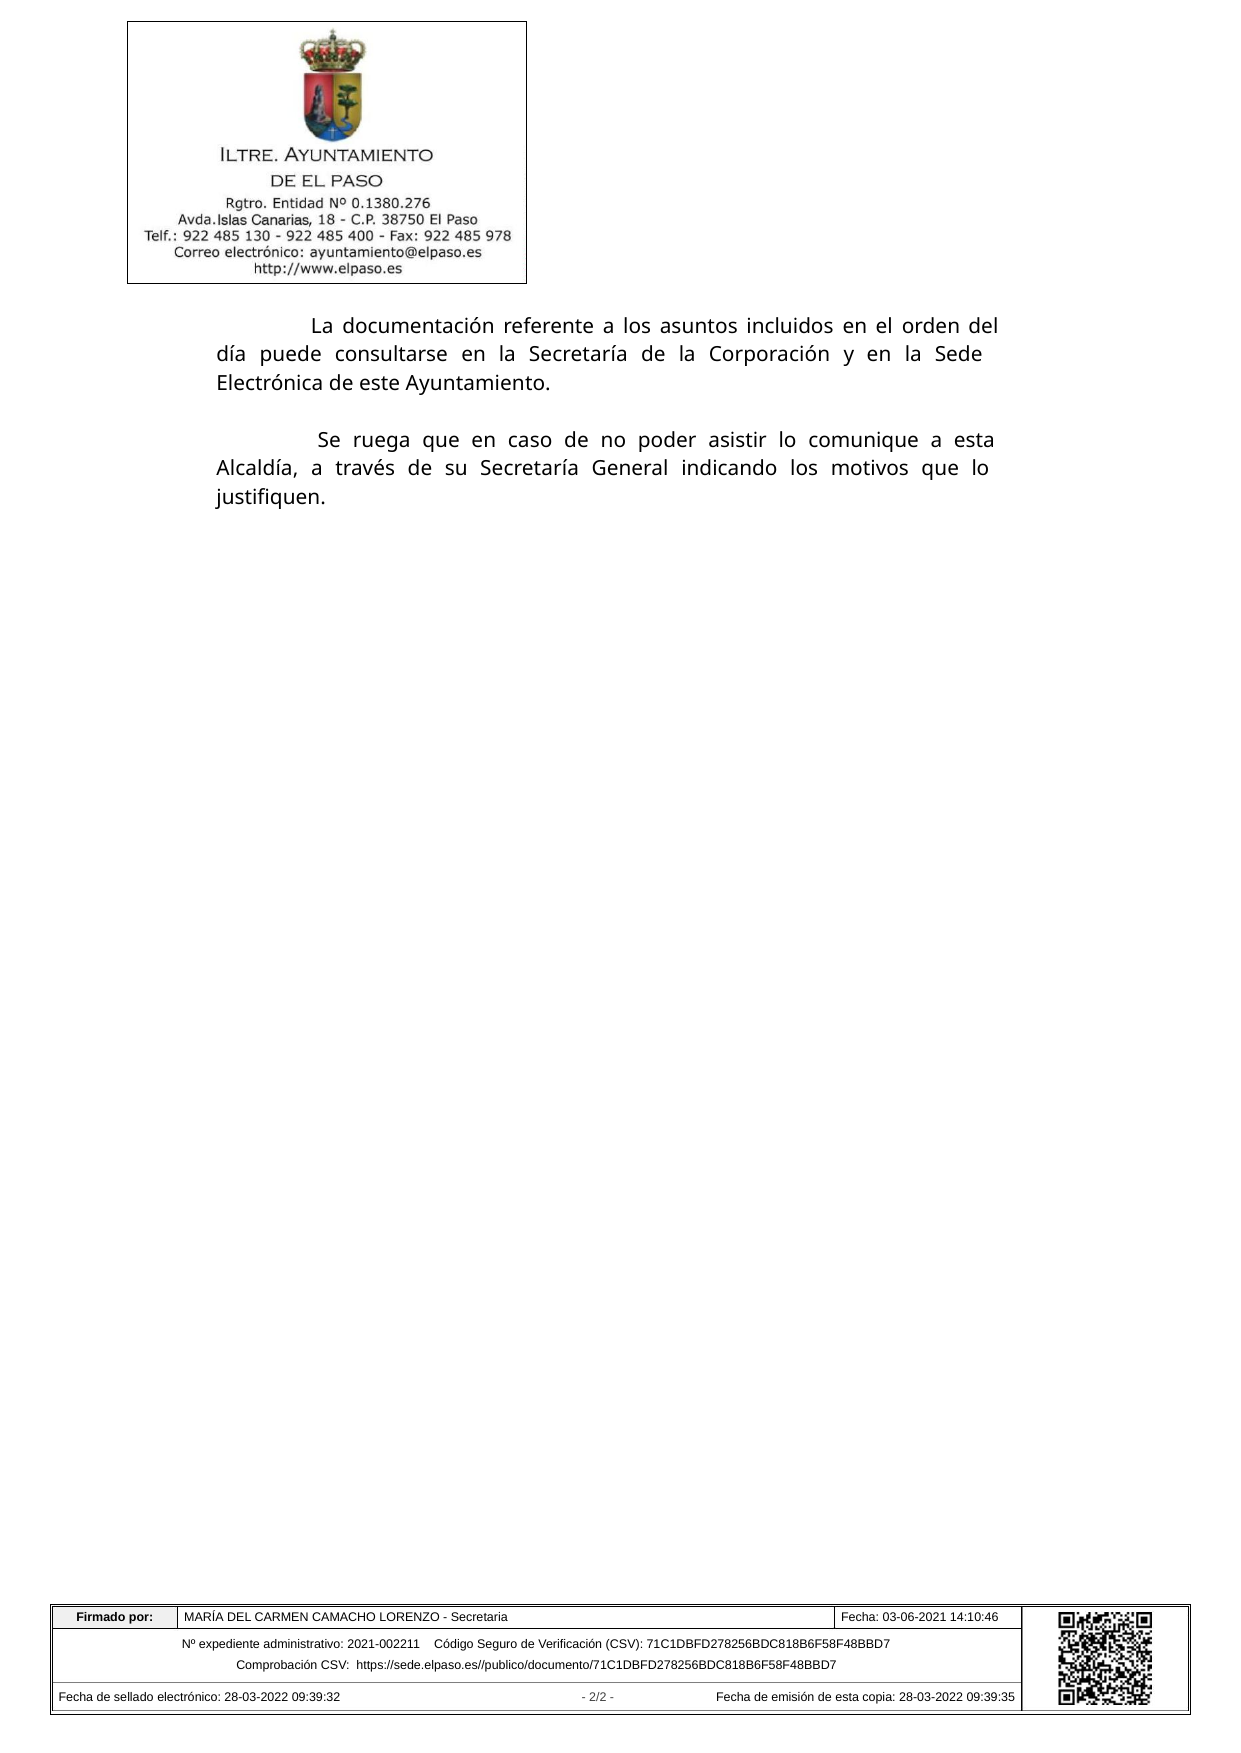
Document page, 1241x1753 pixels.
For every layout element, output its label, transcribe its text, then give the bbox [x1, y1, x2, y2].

text Electrónica de este Ayuntamiento. [216, 370, 1049, 395]
text Nº expediente administrativo: 2021-002211 Código Seguro de Verificación (CSV): 71C1DBFD278256BDC818B6F58F48BBD7 [182, 1638, 917, 1652]
picture [51, 1605, 1190, 1714]
text - 2/2 - [581, 1691, 633, 1705]
text Firmado por: [76, 1610, 172, 1624]
text Fecha: 03-06-2021 14:10:46 [841, 1610, 1022, 1624]
picture [128, 22, 526, 283]
text Comprobación CSV: https://sede.elpaso.es//publico/documento/71C1DBFD278256BDC818B6F58F48BBD7 [236, 1658, 917, 1672]
text Fecha de emisión de esta copia: 28-03-2022 09:39:35 [716, 1690, 1040, 1704]
text Alcaldía, a través de su Secretaría General indicando los motivos que lo [216, 456, 1049, 481]
text Fecha de sellado electrónico: 28-03-2022 09:39:32 [58, 1690, 365, 1704]
text MARÍA DEL CARMEN CAMACHO LORENZO - Secretaria [184, 1610, 533, 1624]
text justifiquen. [216, 484, 1049, 509]
text Se ruega que en caso de no poder asistir lo comunique a esta [317, 427, 1049, 452]
text día puede consultarse en la Secretaría de la Corporación y en la Sede [216, 342, 1049, 367]
text La documentación referente a los asuntos incluidos en el orden del [311, 313, 1049, 338]
